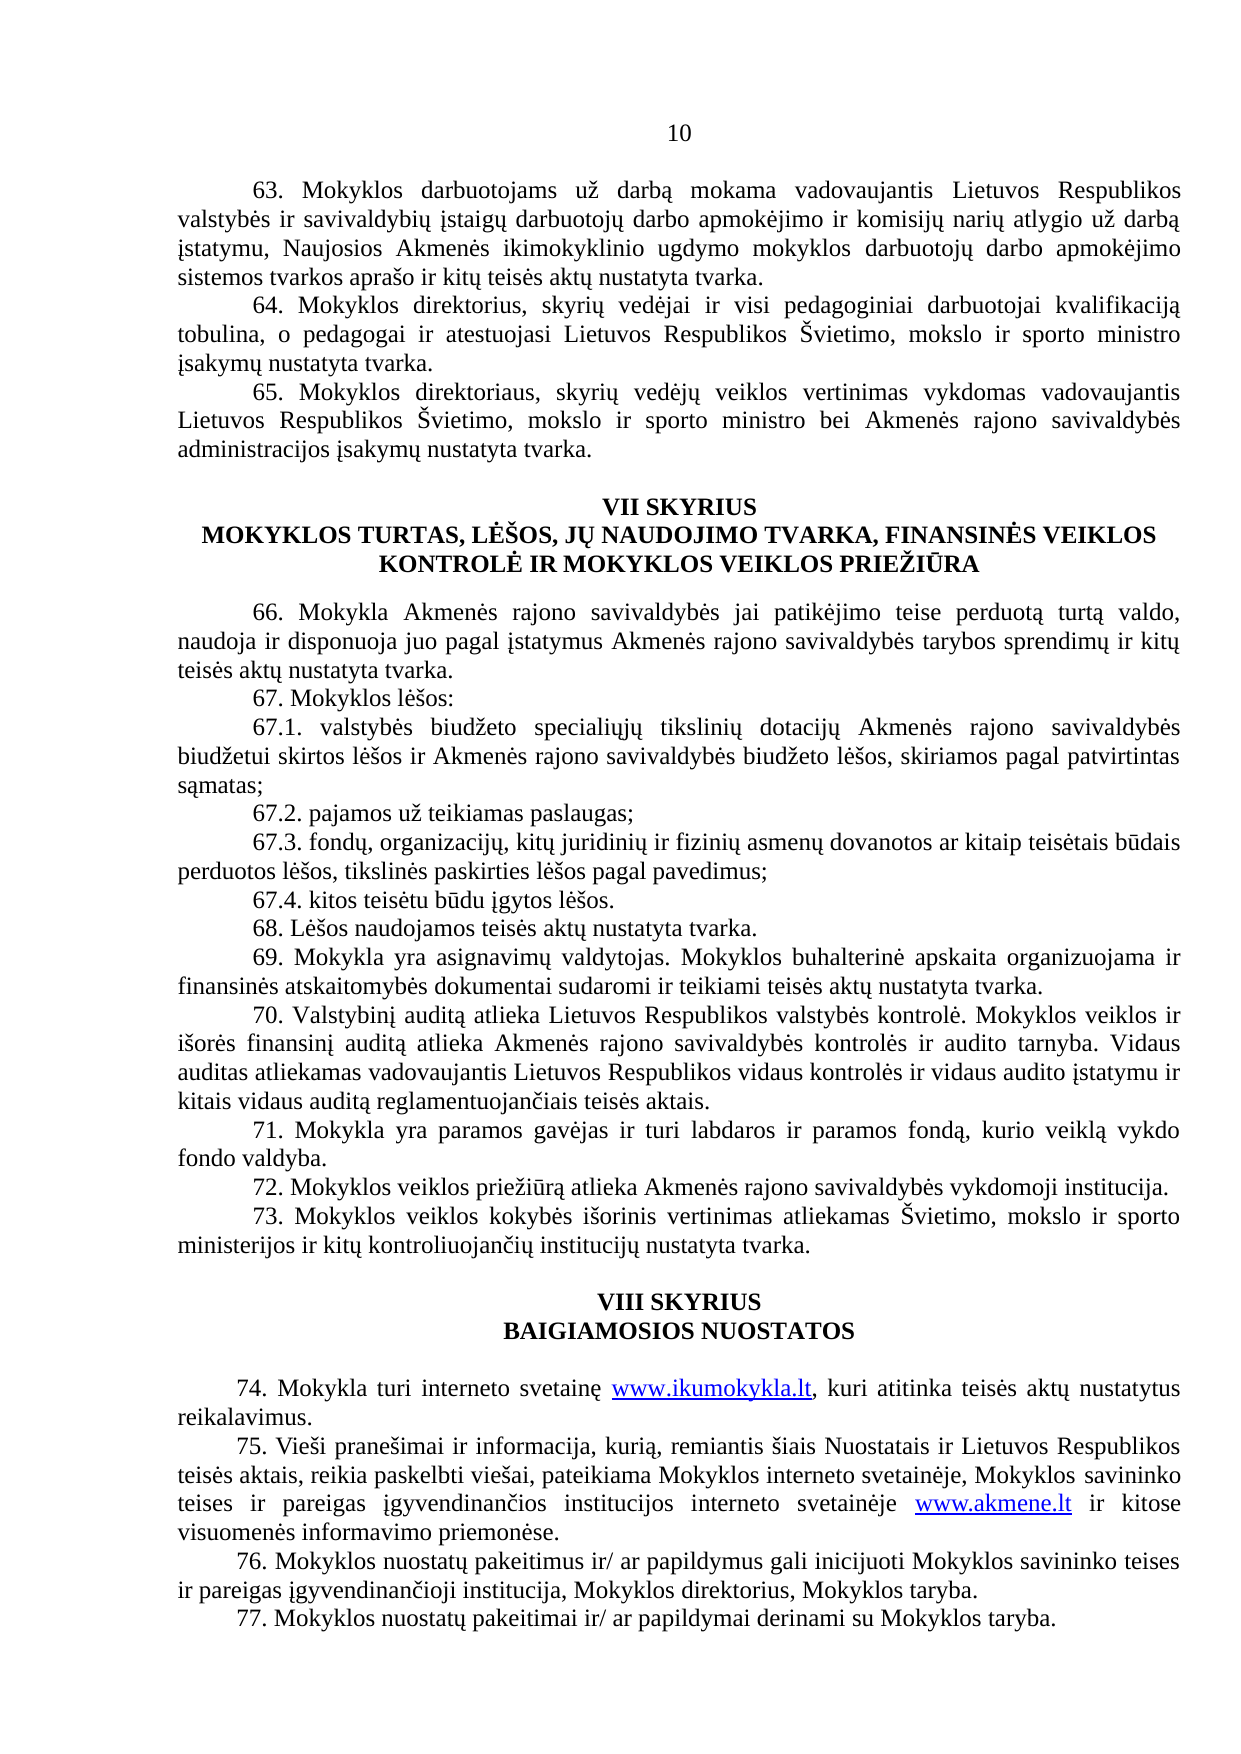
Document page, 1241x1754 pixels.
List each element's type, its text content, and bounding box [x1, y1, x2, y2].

text 65. Mokyklos direktoriaus, skyrių vedėjų veiklos vertinimas vykdomas vadovaujantis Lietuvos Respublikos Švietimo, mokslo ir sporto ministro bei Akmenės rajono savivaldybės administracijos įsakymų nustatyta tvarka. [177, 377, 1181, 463]
text VII SKYRIUS [177, 492, 1181, 521]
text 69. Mokykla yra asignavimų valdytojas. Mokyklos buhalterinė apskaita organizuojama ir finansinės atskaitomybės dokumentai sudaromi ir teikiami teisės aktų nustatyta tvarka. [177, 942, 1181, 1000]
text 70. Valstybinį auditą atlieka Lietuvos Respublikos valstybės kontrolė. Mokyklos veiklos ir išorės finansinį auditą atlieka Akmenės rajono savivaldybės kontrolės ir audito tarnyba. Vidaus auditas atliekamas vadovaujantis Lietuvos Respublikos vidaus kontrolės ir vidaus audito įstatymu ir kitais vidaus auditą reglamentuojančiais teisės aktais. [177, 1000, 1181, 1115]
text 77. Mokyklos nuostatų pakeitimai ir/ ar papildymai derinami su Mokyklos taryba. [177, 1603, 1181, 1632]
text 72. Mokyklos veiklos priežiūrą atlieka Akmenės rajono savivaldybės vykdomoji institucija. [177, 1172, 1181, 1201]
text 75. Vieši pranešimai ir informacija, kurią, remiantis šiais Nuostatais ir Lietuvos Respublikos teisės aktais, reikia paskelbti viešai, pateikiama Mokyklos interneto svetainėje, Mokyklos savininko teises ir pareigas įgyvendinančios institucijos interneto svetainėje www.akmene.lt ir kitose visuomenės informavimo priemonėse. [177, 1431, 1181, 1546]
text VIII SKYRIUS [177, 1287, 1181, 1316]
text 73. Mokyklos veiklos kokybės išorinis vertinimas atliekamas Švietimo, mokslo ir sporto ministerijos ir kitų kontroliuojančių institucijų nustatyta tvarka. [177, 1201, 1181, 1258]
text BAIGIAMOSIOS NUOSTATOS [177, 1316, 1181, 1345]
text 68. Lėšos naudojamos teisės aktų nustatyta tvarka. [177, 913, 1181, 942]
text 76. Mokyklos nuostatų pakeitimus ir/ ar papildymus gali inicijuoti Mokyklos savininko teises ir pareigas įgyvendinančioji institucija, Mokyklos direktorius, Mokyklos taryba. [177, 1546, 1181, 1603]
text 67.2. pajamos už teikiamas paslaugas; [177, 798, 1181, 827]
text 67.1. valstybės biudžeto specialiųjų tikslinių dotacijų Akmenės rajono savivaldybės biudžetui skirtos lėšos ir Akmenės rajono savivaldybės biudžeto lėšos, skiriamos pagal patvirtintas sąmatas; [177, 712, 1181, 798]
text 63. Mokyklos darbuotojams už darbą mokama vadovaujantis Lietuvos Respublikos valstybės ir savivaldybių įstaigų darbuotojų darbo apmokėjimo ir komisijų narių atlygio už darbą įstatymu, Naujosios Akmenės ikimokyklinio ugdymo mokyklos darbuotojų darbo apmokėjimo sistemos tvarkos aprašo ir kitų teisės aktų nustatyta tvarka. [177, 176, 1181, 291]
text 71. Mokykla yra paramos gavėjas ir turi labdaros ir paramos fondą, kurio veiklą vykdo fondo valdyba. [177, 1115, 1181, 1172]
text 74. Mokykla turi interneto svetainę www.ikumokykla.lt, kuri atitinka teisės aktų nustatytus reikalavimus. [177, 1373, 1181, 1431]
text 66. Mokykla Akmenės rajono savivaldybės jai patikėjimo teise perduotą turtą valdo, naudoja ir disponuoja juo pagal įstatymus Akmenės rajono savivaldybės tarybos sprendimų ir kitų teisės aktų nustatyta tvarka. [177, 597, 1181, 683]
text 64. Mokyklos direktorius, skyrių vedėjai ir visi pedagoginiai darbuotojai kvalifikaciją tobulina, o pedagogai ir atestuojasi Lietuvos Respublikos Švietimo, mokslo ir sporto ministro įsakymų nustatyta tvarka. [177, 291, 1181, 377]
text 67.3. fondų, organizacijų, kitų juridinių ir fizinių asmenų dovanotos ar kitaip teisėtais būdais perduotos lėšos, tikslinės paskirties lėšos pagal pavedimus; [177, 827, 1181, 885]
text 67. Mokyklos lėšos: [177, 683, 1181, 712]
text MOKYKLOS TURTAS, LĖŠOS, JŲ NAUDOJIMO TVARKA, FINANSINĖS VEIKLOS KONTROLĖ IR MOKYKLOS VEIKLOS PRIEŽIŪRA [177, 521, 1181, 578]
text 67.4. kitos teisėtu būdu įgytos lėšos. [177, 885, 1181, 913]
